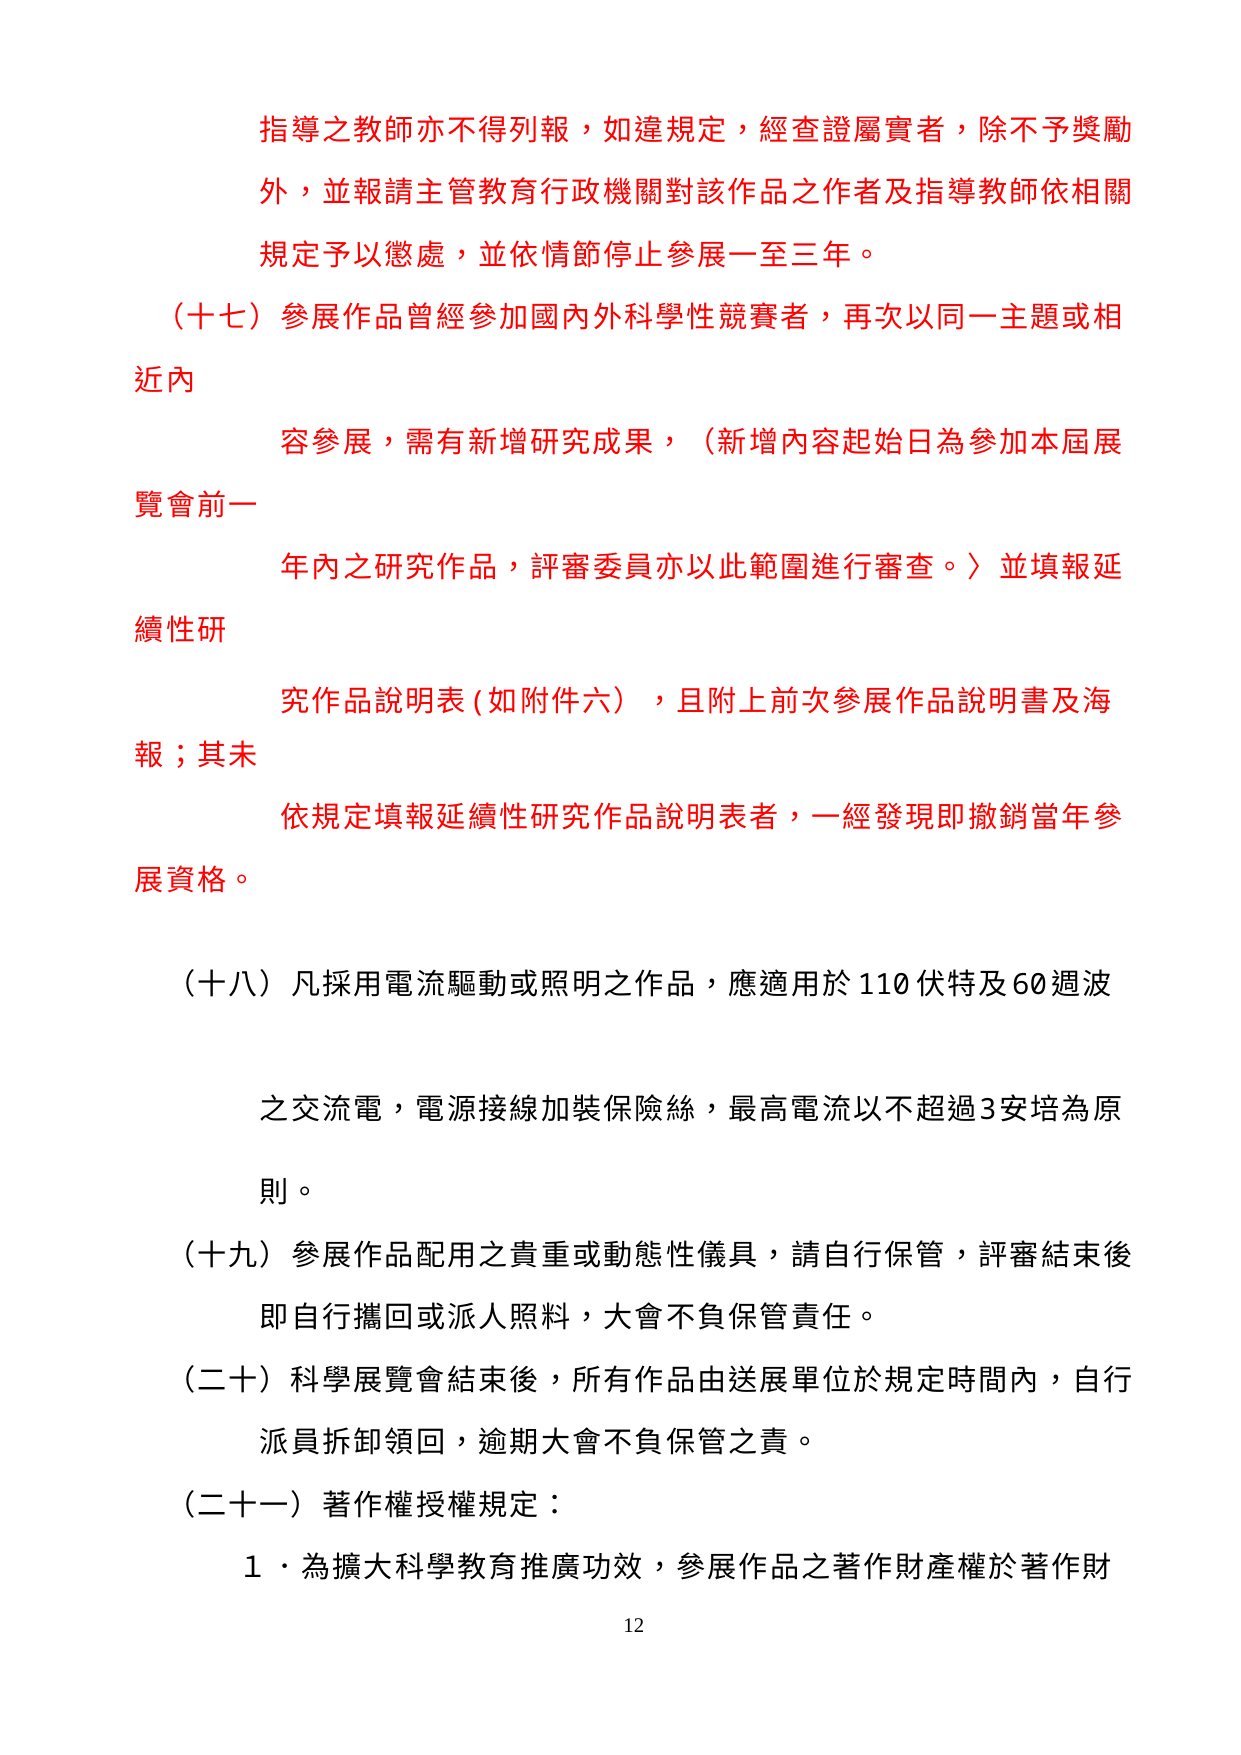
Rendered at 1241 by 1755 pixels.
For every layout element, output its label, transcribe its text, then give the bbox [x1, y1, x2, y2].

text （十九）參展作品配用之貴重或動態性儀具，請自行保管，評審結束後即自行攜回或派人照料，大會不負保管責任。 [163, 1211, 1133, 1336]
text （二十一）著作權授權規定： [163, 1461, 1133, 1523]
text 容參展，需有新增研究成果，（新增內容起始日為參加本屆展覽會前一 [133, 398, 1133, 523]
text （二十）科學展覽會結束後，所有作品由送展單位於規定時間內，自行派員拆卸領回，逾期大會不負保管之責。 [163, 1336, 1133, 1461]
text （十八）凡採用電流驅動或照明之作品，應適用於110伏特及60週波之交流電，電源接線加裝保險絲，最高電流以不超過3安培為原則。 [163, 898, 1133, 1211]
text （十七）參展作品曾經參加國內外科學性競賽者，再次以同一主題或相近內 [133, 273, 1133, 398]
text 指導之教師亦不得列報，如違規定，經查證屬實者，除不予獎勵外，並報請主管教育行政機關對該作品之作者及指導教師依相關規定予以懲處，並依情節停止參展一至三年。 [163, 86, 1133, 273]
text 年內之研究作品，評審委員亦以此範圍進行審查。〉並填報延續性研 [133, 523, 1133, 648]
text 究作品說明表(如附件六），且附上前次參展作品說明書及海報；其未 [133, 648, 1133, 773]
text 依規定填報延續性研究作品說明表者，一經發現即撤銷當年參展資格。 [133, 773, 1133, 898]
text １．為擴大科學教育推廣功效，參展作品之著作財產權於著作財 [237, 1523, 1133, 1586]
